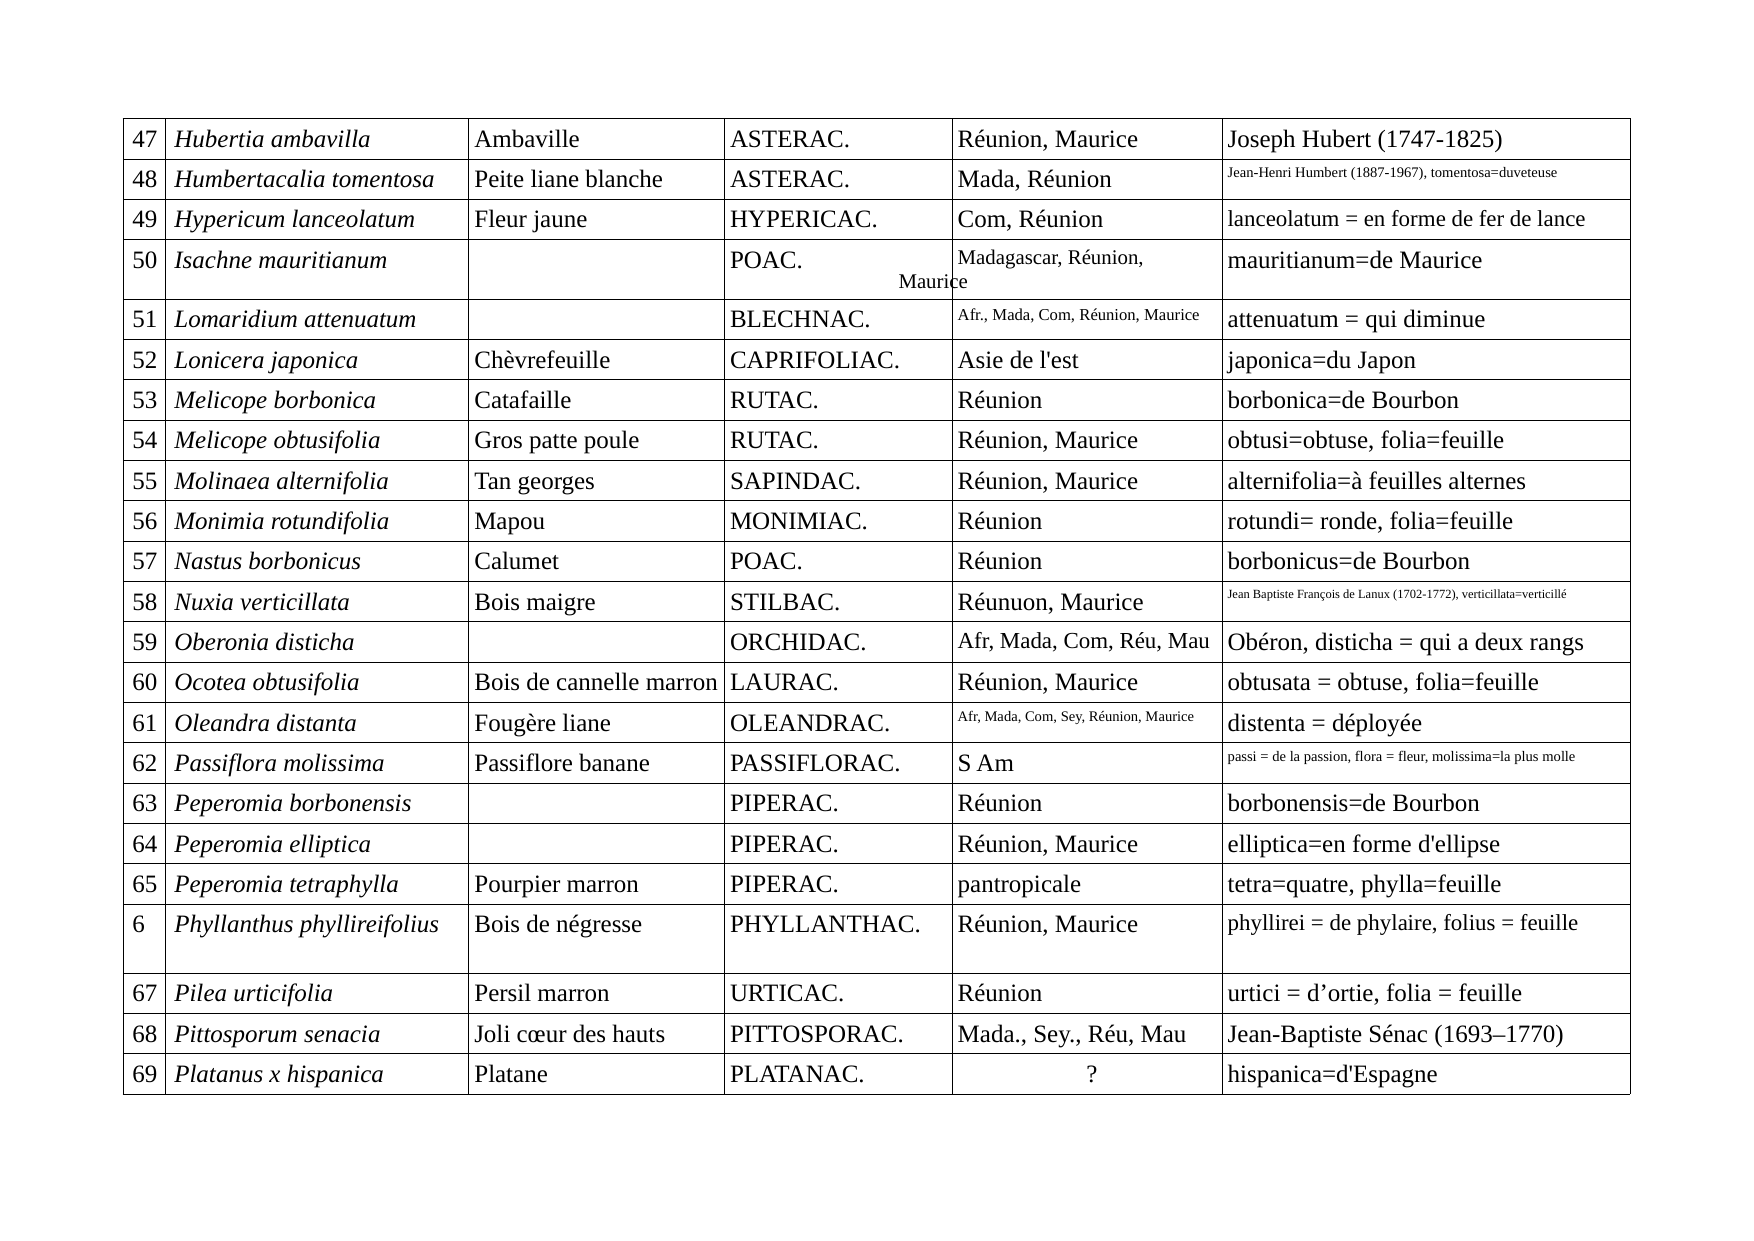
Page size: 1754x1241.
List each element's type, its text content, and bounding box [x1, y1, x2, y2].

table_cell Passiflora molissima [166, 743, 468, 782]
table_cell [469, 240, 724, 299]
table_cell Réunuon, Maurice [953, 582, 1222, 621]
table_cell Peite liane blanche [469, 160, 724, 199]
table_cell 69 [124, 1054, 165, 1093]
table_cell [469, 300, 724, 339]
table_cell Bois de négresse [469, 905, 724, 972]
table_cell Afr, Mada, Com, Réu, Mau [953, 622, 1222, 662]
table_cell mauritianum=de Maurice [1223, 240, 1630, 299]
table_cell Réunion, Maurice [953, 905, 1222, 972]
table_cell ASTERAC. [725, 160, 952, 199]
table_cell pantropicale [953, 864, 1222, 903]
table_cell CAPRIFOLIAC. [725, 340, 952, 379]
table_cell LAURAC. [725, 663, 952, 702]
table_cell SAPINDAC. [725, 461, 952, 500]
table_cell RUTAC. [725, 421, 952, 460]
table_cell Mada, Réunion [953, 160, 1222, 199]
table_cell Melicope obtusifolia [166, 421, 468, 460]
table_cell ASTERAC. [725, 119, 952, 158]
table_cell Passiflore banane [469, 743, 724, 782]
table_cell Platane [469, 1054, 724, 1093]
table_cell Tan georges [469, 461, 724, 500]
table_cell Humbertacalia tomentosa [166, 160, 468, 199]
table_cell 67 [124, 974, 165, 1013]
table_cell Molinaea alternifolia [166, 461, 468, 500]
table_cell 51 [124, 300, 165, 339]
table_cell 54 [124, 421, 165, 460]
table_cell Persil marron [469, 974, 724, 1013]
table_cell ? [953, 1054, 1222, 1093]
table_cell Pourpier marron [469, 864, 724, 903]
table_cell Réunion, Maurice [953, 421, 1222, 460]
table_cell japonica=du Japon [1223, 340, 1630, 379]
table_cell BLECHNAC. [725, 300, 952, 339]
table_cell tetra=quatre, phylla=feuille [1223, 864, 1630, 903]
table_cell Joli cœur des hauts [469, 1014, 724, 1053]
table_cell PHYLLANTHAC. [725, 905, 952, 972]
table_cell Bois de cannelle marron [469, 663, 724, 702]
table_cell Oleandra distanta [166, 703, 468, 742]
table_cell 49 [124, 200, 165, 239]
table_cell distenta = déployée [1223, 703, 1630, 742]
table_cell Jean-Baptiste Sénac (1693–1770) [1223, 1014, 1630, 1053]
table_cell Réunion [953, 784, 1222, 823]
table_cell Lomaridium attenuatum [166, 300, 468, 339]
table_cell 61 [124, 703, 165, 742]
table_cell OLEANDRAC. [725, 703, 952, 742]
table_cell PITTOSPORAC. [725, 1014, 952, 1053]
table_cell [469, 824, 724, 863]
table_cell Lonicera japonica [166, 340, 468, 379]
table_cell Fleur jaune [469, 200, 724, 239]
table_cell 48 [124, 160, 165, 199]
table_cell urtici = d’ortie, folia = feuille [1223, 974, 1630, 1013]
table_cell Joseph Hubert (1747-1825) [1223, 119, 1630, 158]
table_cell Fougère liane [469, 703, 724, 742]
table_cell 59 [124, 622, 165, 662]
table_cell 47 [124, 119, 165, 158]
table_cell Isachne mauritianum [166, 240, 468, 299]
table_cell 63 [124, 784, 165, 823]
table_cell 50 [124, 240, 165, 299]
table_cell PLATANAC. [725, 1054, 952, 1093]
table_cell Réunion, Maurice [953, 461, 1222, 500]
table_cell POAC. [725, 240, 952, 299]
table_cell phyllirei = de phylaire, folius = feuille [1223, 905, 1630, 972]
table_cell Monimia rotundifolia [166, 501, 468, 541]
table_cell PIPERAC. [725, 824, 952, 863]
table_cell Asie de l'est [953, 340, 1222, 379]
table_cell 68 [124, 1014, 165, 1053]
table_cell 58 [124, 582, 165, 621]
table_cell borbonensis=de Bourbon [1223, 784, 1630, 823]
table_cell PASSIFLORAC. [725, 743, 952, 782]
table_cell Oberonia disticha [166, 622, 468, 662]
table_cell passi = de la passion, flora = fleur, molissima=la plus molle [1223, 743, 1630, 782]
table_cell Phyllanthus phyllireifolius [166, 905, 468, 972]
table_cell 60 [124, 663, 165, 702]
table_cell Réunion, Maurice [953, 119, 1222, 158]
table_cell Réunion [953, 974, 1222, 1013]
table_cell Hypericum lanceolatum [166, 200, 468, 239]
table_cell RUTAC. [725, 380, 952, 420]
table_cell Nastus borbonicus [166, 542, 468, 581]
table_cell Ambaville [469, 119, 724, 158]
table_cell S Am [953, 743, 1222, 782]
table_cell Bois maigre [469, 582, 724, 621]
table_cell obtusata = obtuse, folia=feuille [1223, 663, 1630, 702]
table_cell 66 [124, 905, 165, 972]
table_cell Obéron, disticha = qui a deux rangs [1223, 622, 1630, 662]
table_cell Nuxia verticillata [166, 582, 468, 621]
table_cell Com, Réunion [953, 200, 1222, 239]
table_cell Réunion, Maurice [953, 824, 1222, 863]
table_cell PIPERAC. [725, 784, 952, 823]
table_cell Melicope borbonica [166, 380, 468, 420]
table_cell elliptica=en forme d'ellipse [1223, 824, 1630, 863]
table_cell Jean-Henri Humbert (1887-1967), tomentosa=duveteuse [1223, 160, 1630, 199]
table_cell Peperomia elliptica [166, 824, 468, 863]
table_cell Mapou [469, 501, 724, 541]
table_cell URTICAC. [725, 974, 952, 1013]
table_cell PIPERAC. [725, 864, 952, 903]
table_cell borbonica=de Bourbon [1223, 380, 1630, 420]
table_cell Hubertia ambavilla [166, 119, 468, 158]
table_cell rotundi= ronde, folia=feuille [1223, 501, 1630, 541]
table_cell 65 [124, 864, 165, 903]
table_cell Peperomia tetraphylla [166, 864, 468, 903]
table_cell ORCHIDAC. [725, 622, 952, 662]
table_cell 56 [124, 501, 165, 541]
table_cell 62 [124, 743, 165, 782]
table_cell Gros patte poule [469, 421, 724, 460]
table_cell [469, 622, 724, 662]
table_cell attenuatum = qui diminue [1223, 300, 1630, 339]
table_cell Pittosporum senacia [166, 1014, 468, 1053]
table_cell Peperomia borbonensis [166, 784, 468, 823]
table_cell MONIMIAC. [725, 501, 952, 541]
table_cell Chèvrefeuille [469, 340, 724, 379]
table_cell hispanica=d'Espagne [1223, 1054, 1630, 1093]
table_cell 57 [124, 542, 165, 581]
table_cell 53 [124, 380, 165, 420]
table_cell Jean Baptiste François de Lanux (1702-1772), verticillata=verticillé [1223, 582, 1630, 621]
table_cell Afr., Mada, Com, Réunion, Maurice [953, 300, 1222, 339]
table_cell borbonicus=de Bourbon [1223, 542, 1630, 581]
table_cell Réunion [953, 542, 1222, 581]
table_cell HYPERICAC. [725, 200, 952, 239]
table_cell STILBAC. [725, 582, 952, 621]
table_cell Platanus x hispanica [166, 1054, 468, 1093]
table_cell alternifolia=à feuilles alternes [1223, 461, 1630, 500]
table_cell 64 [124, 824, 165, 863]
table_cell POAC. [725, 542, 952, 581]
table_cell 52 [124, 340, 165, 379]
table_cell Mada., Sey., Réu, Mau [953, 1014, 1222, 1053]
table_cell lanceolatum = en forme de fer de lance [1223, 200, 1630, 239]
table_cell Calumet [469, 542, 724, 581]
table_cell Afr, Mada, Com, Sey, Réunion, Maurice [953, 703, 1222, 742]
table_cell Madagascar, Réunion, Maurice [953, 240, 1222, 299]
table_cell Pilea urticifolia [166, 974, 468, 1013]
table_cell [469, 784, 724, 823]
table_cell Catafaille [469, 380, 724, 420]
table_cell obtusi=obtuse, folia=feuille [1223, 421, 1630, 460]
table_cell Réunion [953, 380, 1222, 420]
table_cell Réunion [953, 501, 1222, 541]
table_cell Réunion, Maurice [953, 663, 1222, 702]
table_cell Ocotea obtusifolia [166, 663, 468, 702]
table_cell 55 [124, 461, 165, 500]
